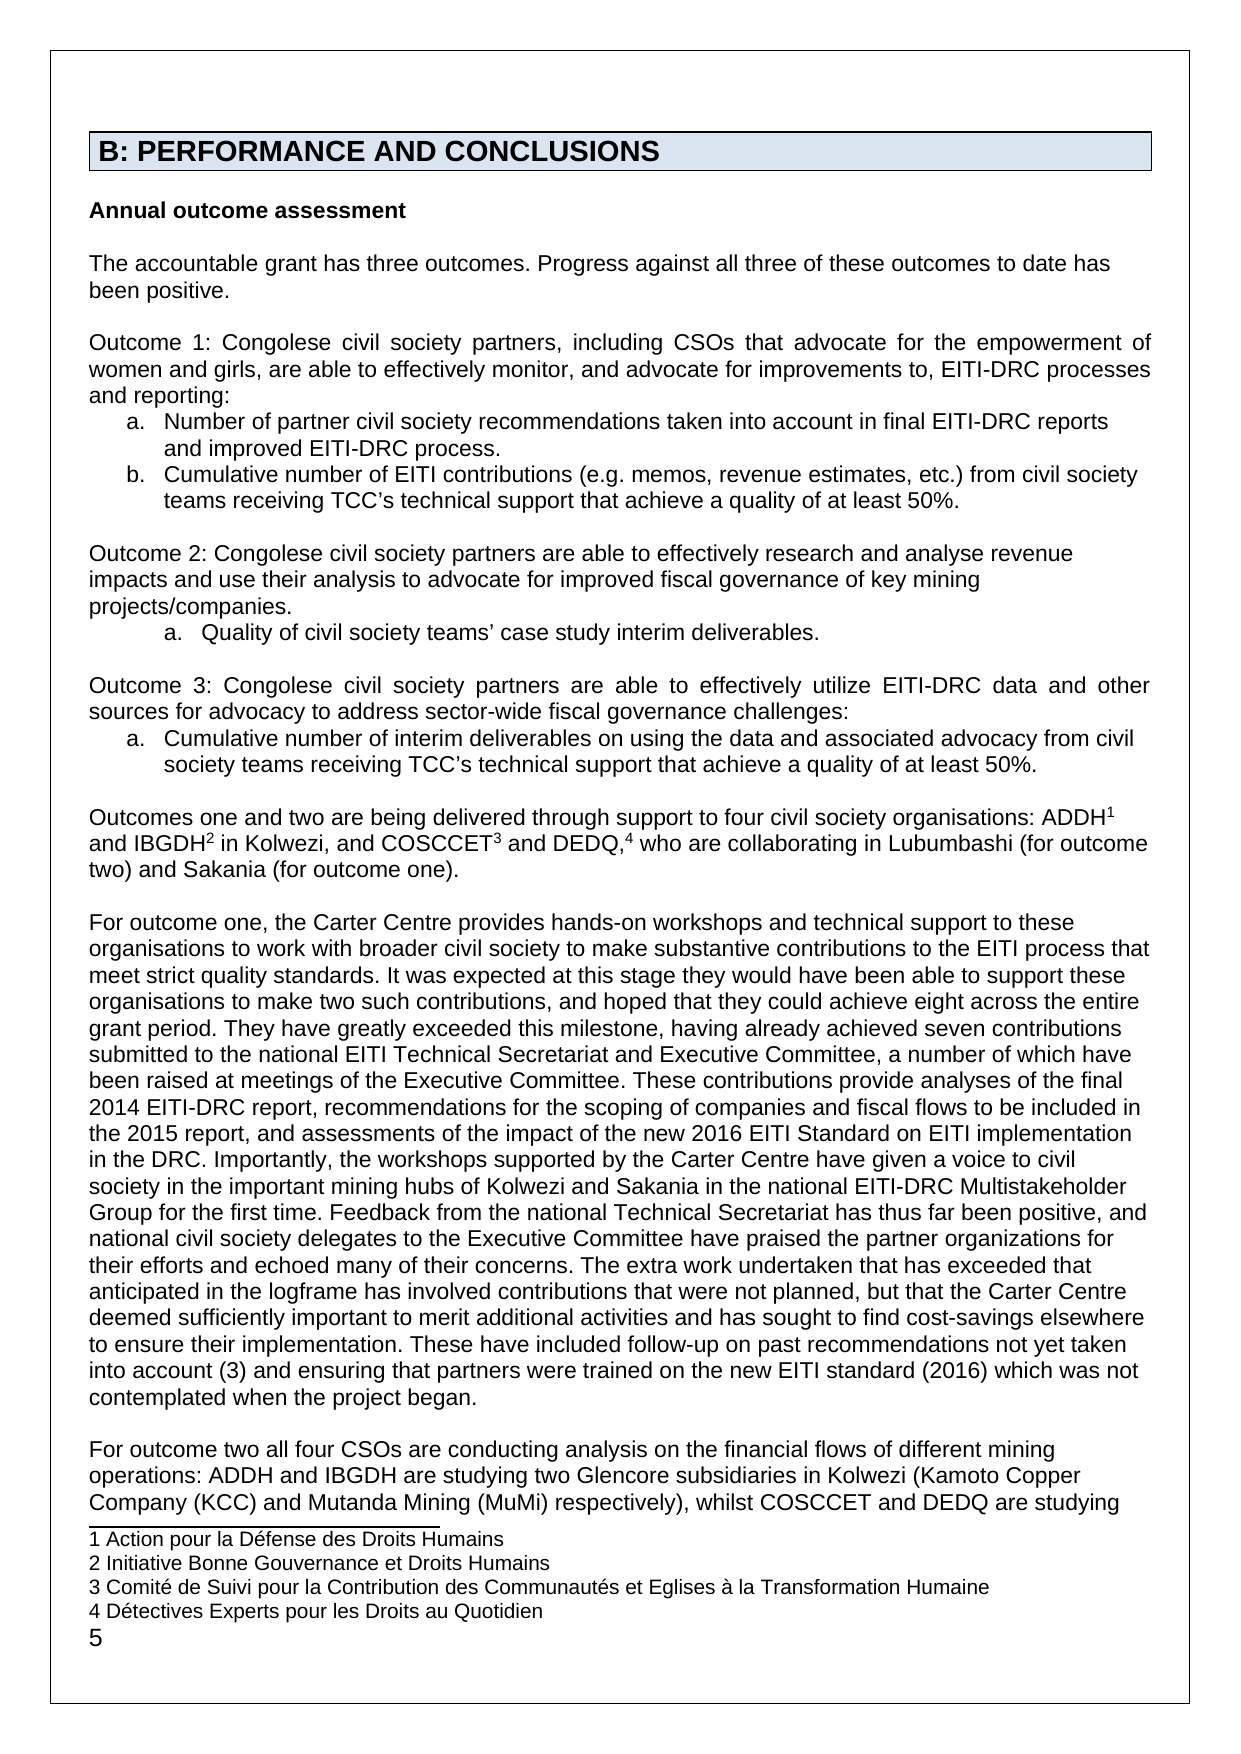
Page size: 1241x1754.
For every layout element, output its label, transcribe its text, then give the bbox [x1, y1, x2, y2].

text Outcome 2: Congolese civil society partners are able to effectively research and analyse revenue impacts and use their analysis to advocate for improved fiscal governance of key mining projects/companies. [89, 540, 1152, 619]
subtitle B: PERFORMANCE AND CONCLUSIONS [90, 133, 1151, 170]
text For outcome one, the Carter Centre provides hands-on workshops and technical support to these organisations to work with broader civil society to make substantive contributions to the EITI process that meet strict quality standards. It was expected at this stage they would have been able to support these organisations to make two such contributions, and hoped that they could achieve eight across the entire grant period. They have greatly exceeded this milestone, having already achieved seven contributions submitted to the national EITI Technical Secretariat and Executive Committee, a number of which have been raised at meetings of the Executive Committee. These contributions provide analyses of the final 2014 EITI-DRC report, recommendations for the scoping of companies and fiscal flows to be included in the 2015 report, and assessments of the impact of the new 2016 EITI Standard on EITI implementation in the DRC. Importantly, the workshops supported by the Carter Centre have given a voice to civil society in the important mining hubs of Kolwezi and Sakania in the national EITI-DRC Multistakeholder Group for the first time. Feedback from the national Technical Secretariat has thus far been positive, and national civil society delegates to the Executive Committee have praised the partner organizations for their efforts and echoed many of their concerns. The extra work undertaken that has exceeded that anticipated in the logframe has involved contributions that were not planned, but that the Carter Centre deemed sufficiently important to merit additional activities and has sought to find cost-savings elsewhere to ensure their implementation. These have included follow-up on past recommendations not yet taken into account (3) and ensuring that partners were trained on the new EITI standard (2016) which was not contemplated when the project began. [89, 909, 1152, 1410]
text The accountable grant has three outcomes. Progress against all three of these outcomes to date has been positive. [89, 250, 1152, 303]
list Number of partner civil society recommendations taken into account in final EITI-DRC reports and improved EITI-DRC process. [126, 408, 1152, 461]
list Quality of civil society teams’ case study interim deliverables. [164, 619, 1152, 646]
list Cumulative number of interim deliverables on using the data and associated advocacy from civil society teams receiving TCC’s technical support that achieve a quality of at least 50%. [126, 724, 1152, 777]
text Outcome 1: Congolese civil society partners, including CSOs that advocate for the empowerment of women and girls, are able to effectively monitor, and advocate for improvements to, EITI-DRC processes and reporting: [89, 329, 1152, 408]
text Annual outcome assessment [89, 197, 1152, 224]
list Cumulative number of EITI contributions (e.g. memos, revenue estimates, etc.) from civil society teams receiving TCC’s technical support that achieve a quality of at least 50%. [126, 461, 1152, 514]
text Action pour la Défense des Droits Humains [89, 1527, 1152, 1551]
text Comité de Suivi pour la Contribution des Communautés et Eglises à la Transformation Humaine [89, 1575, 1152, 1599]
text For outcome two all four CSOs are conducting analysis on the financial flows of different mining operations: ADDH and IBGDH are studying two Glencore subsidiaries in Kolwezi (Kamoto Copper Company (KCC) and Mutanda Mining (MuMi) respectively), whilst COSCCET and DEDQ are studying [89, 1436, 1152, 1515]
text Outcome 3: Congolese civil society partners are able to effectively utilize EITI-DRC data and other sources for advocacy to address sector-wide fiscal governance challenges: [89, 672, 1152, 724]
text Outcomes one and two are being delivered through support to four civil society organisations: ADDH and IBGDH in Kolwezi, and COSCCET and DEDQ, who are collaborating in Lubumbashi (for outcome two) and Sakania (for outcome one). [89, 804, 1152, 883]
text Initiative Bonne Gouvernance et Droits Humains [89, 1551, 1152, 1575]
text Détectives Experts pour les Droits au Quotidien [89, 1599, 1152, 1623]
